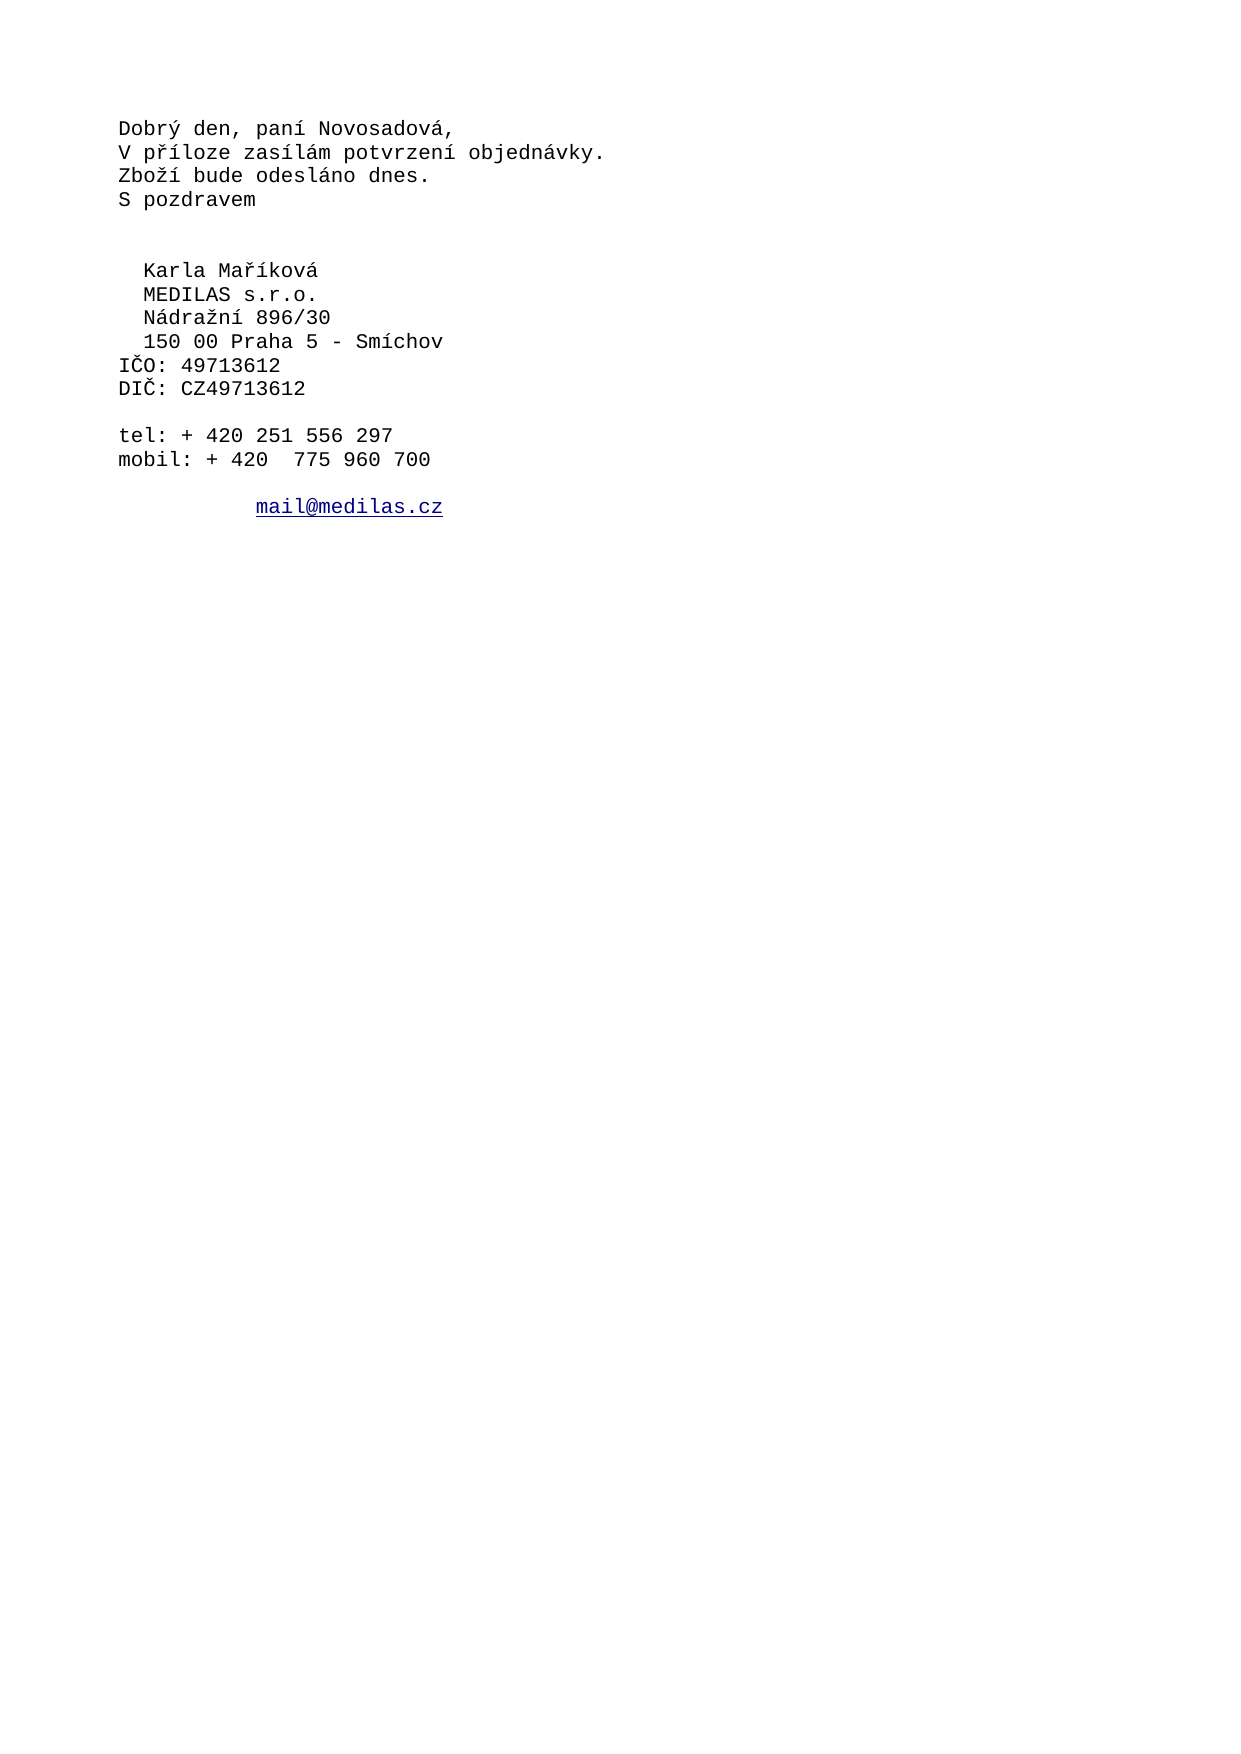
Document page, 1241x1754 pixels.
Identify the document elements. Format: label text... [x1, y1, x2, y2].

text Zboží bude odesláno dnes. [118, 165, 1122, 189]
text S pozdravem [118, 189, 1122, 213]
text DIČ: CZ49713612 [118, 378, 1122, 402]
text tel: + 420 251 556 297 [118, 426, 1122, 449]
text Nádražní 896/30 [118, 307, 1122, 331]
text Karla Maříková [118, 260, 1122, 284]
text 150 00 Praha 5 - Smíchov [118, 331, 1122, 354]
text mail@medilas.cz [118, 496, 1122, 520]
text mobil: + 420 775 960 700 [118, 449, 1122, 473]
text Dobrý den, paní Novosadová, [118, 118, 1122, 142]
text V příloze zasílám potvrzení objednávky. [118, 142, 1122, 165]
text MEDILAS s.r.o. [118, 284, 1122, 307]
text IČO: 49713612 [118, 354, 1122, 378]
